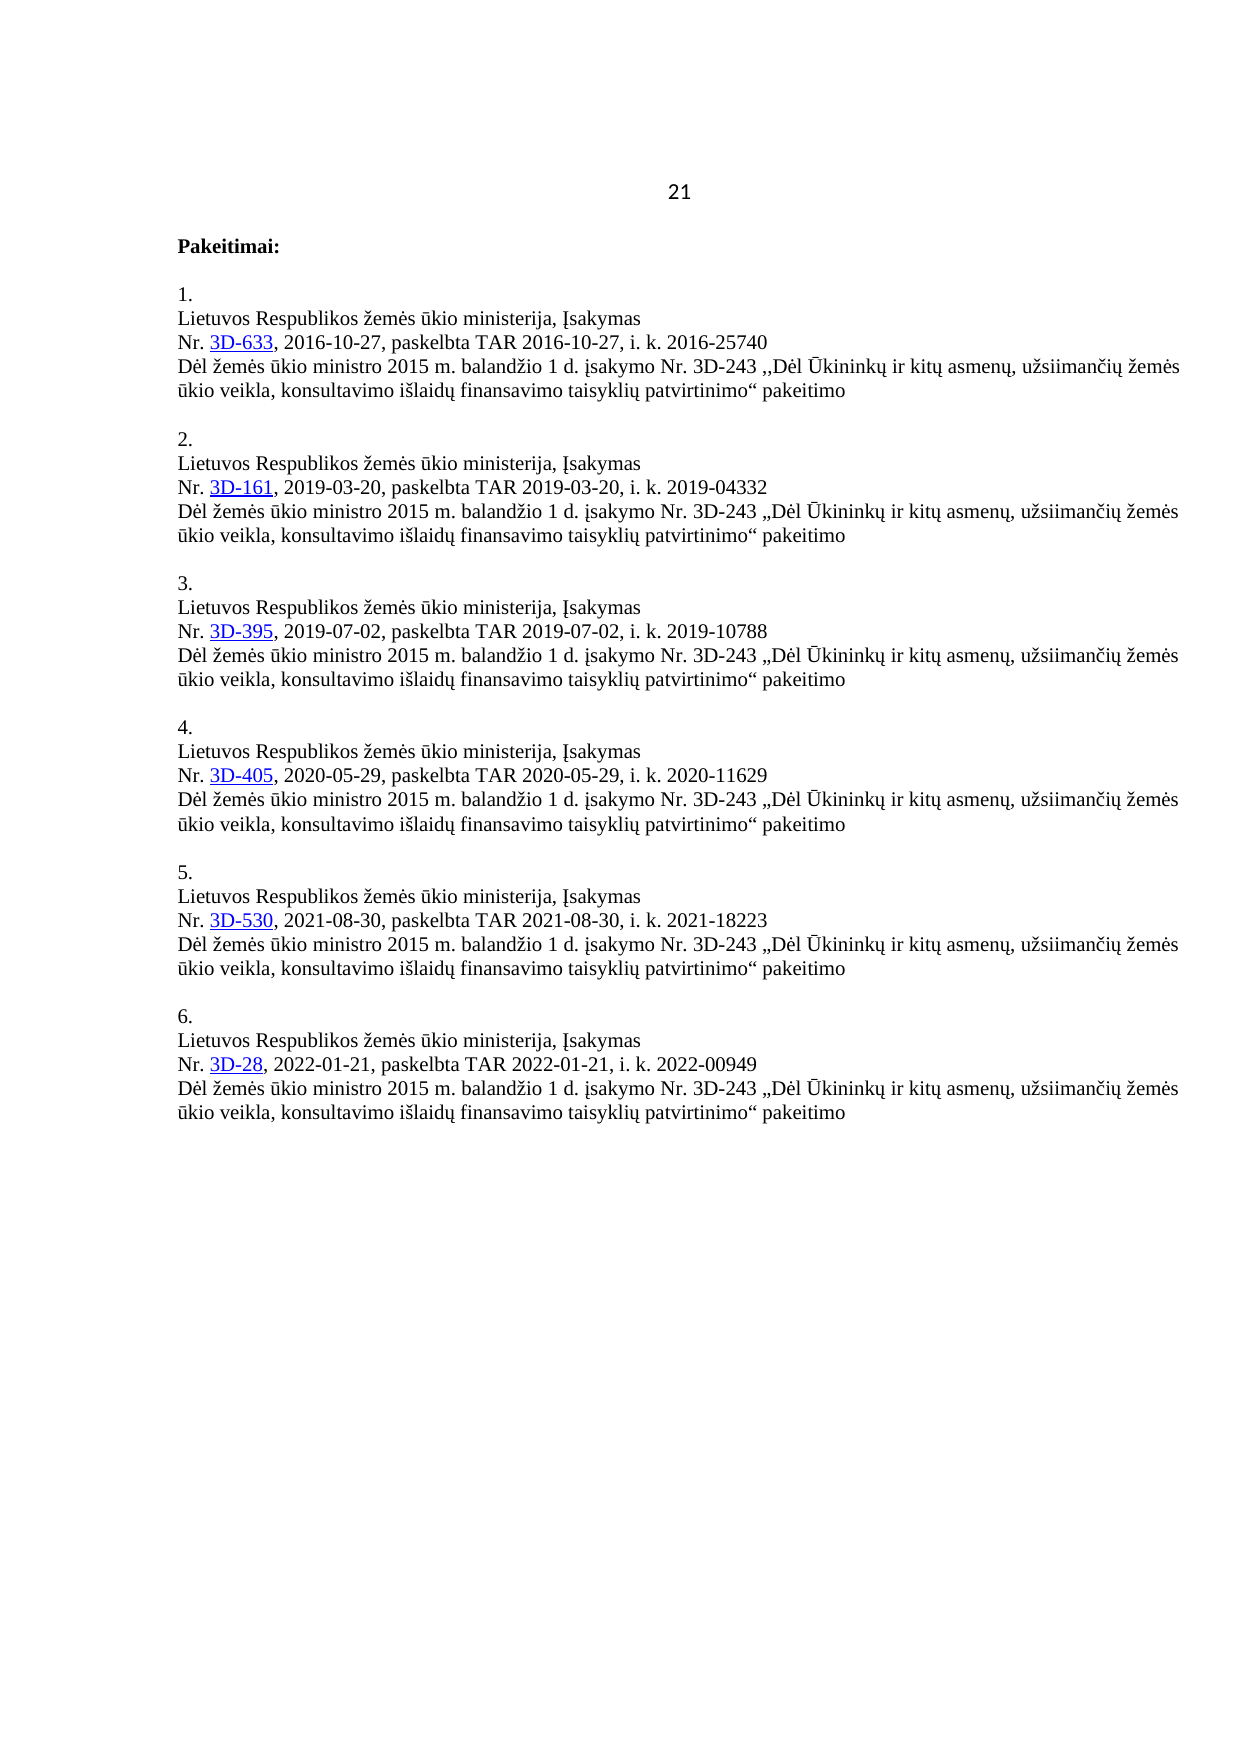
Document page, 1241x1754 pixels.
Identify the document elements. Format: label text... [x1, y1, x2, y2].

text Nr. 3D-405, 2020-05-29, paskelbta TAR 2020-05-29, i. k. 2020-11629 [177, 763, 1181, 787]
text Dėl žemės ūkio ministro 2015 m. balandžio 1 d. įsakymo Nr. 3D-243 „Dėl Ūkininkų ir kitų asmenų, užsiimančių žemės ūkio veikla, konsultavimo išlaidų finansavimo taisyklių patvirtinimo“ pakeitimo [177, 643, 1181, 691]
text 6. [177, 1004, 1181, 1028]
text Lietuvos Respublikos žemės ūkio ministerija, Įsakymas [177, 595, 1181, 619]
text 2. [177, 426, 1181, 451]
text Lietuvos Respublikos žemės ūkio ministerija, Įsakymas [177, 1028, 1181, 1052]
text Lietuvos Respublikos žemės ūkio ministerija, Įsakymas [177, 884, 1181, 908]
text Dėl žemės ūkio ministro 2015 m. balandžio 1 d. įsakymo Nr. 3D-243 ,,Dėl Ūkininkų ir kitų asmenų, užsiimančių žemės ūkio veikla, konsultavimo išlaidų finansavimo taisyklių patvirtinimo“ pakeitimo [177, 354, 1181, 402]
text 1. [177, 282, 1181, 306]
text 4. [177, 715, 1181, 739]
text Nr. 3D-395, 2019-07-02, paskelbta TAR 2019-07-02, i. k. 2019-10788 [177, 619, 1181, 643]
text Lietuvos Respublikos žemės ūkio ministerija, Įsakymas [177, 739, 1181, 763]
text Nr. 3D-530, 2021-08-30, paskelbta TAR 2021-08-30, i. k. 2021-18223 [177, 908, 1181, 932]
text Nr. 3D-161, 2019-03-20, paskelbta TAR 2019-03-20, i. k. 2019-04332 [177, 474, 1181, 499]
text Dėl žemės ūkio ministro 2015 m. balandžio 1 d. įsakymo Nr. 3D-243 „Dėl Ūkininkų ir kitų asmenų, užsiimančių žemės ūkio veikla, konsultavimo išlaidų finansavimo taisyklių patvirtinimo“ pakeitimo [177, 1076, 1181, 1124]
text Lietuvos Respublikos žemės ūkio ministerija, Įsakymas [177, 306, 1181, 330]
text 5. [177, 859, 1181, 884]
text Lietuvos Respublikos žemės ūkio ministerija, Įsakymas [177, 451, 1181, 474]
text Nr. 3D-28, 2022-01-21, paskelbta TAR 2022-01-21, i. k. 2022-00949 [177, 1052, 1181, 1076]
text Dėl žemės ūkio ministro 2015 m. balandžio 1 d. įsakymo Nr. 3D-243 „Dėl Ūkininkų ir kitų asmenų, užsiimančių žemės ūkio veikla, konsultavimo išlaidų finansavimo taisyklių patvirtinimo“ pakeitimo [177, 932, 1181, 980]
text Dėl žemės ūkio ministro 2015 m. balandžio 1 d. įsakymo Nr. 3D-243 „Dėl Ūkininkų ir kitų asmenų, užsiimančių žemės ūkio veikla, konsultavimo išlaidų finansavimo taisyklių patvirtinimo“ pakeitimo [177, 499, 1181, 547]
text Dėl žemės ūkio ministro 2015 m. balandžio 1 d. įsakymo Nr. 3D-243 „Dėl Ūkininkų ir kitų asmenų, užsiimančių žemės ūkio veikla, konsultavimo išlaidų finansavimo taisyklių patvirtinimo“ pakeitimo [177, 787, 1181, 836]
text Nr. 3D-633, 2016-10-27, paskelbta TAR 2016-10-27, i. k. 2016-25740 [177, 330, 1181, 354]
text 3. [177, 571, 1181, 595]
text Pakeitimai: [177, 234, 1181, 258]
